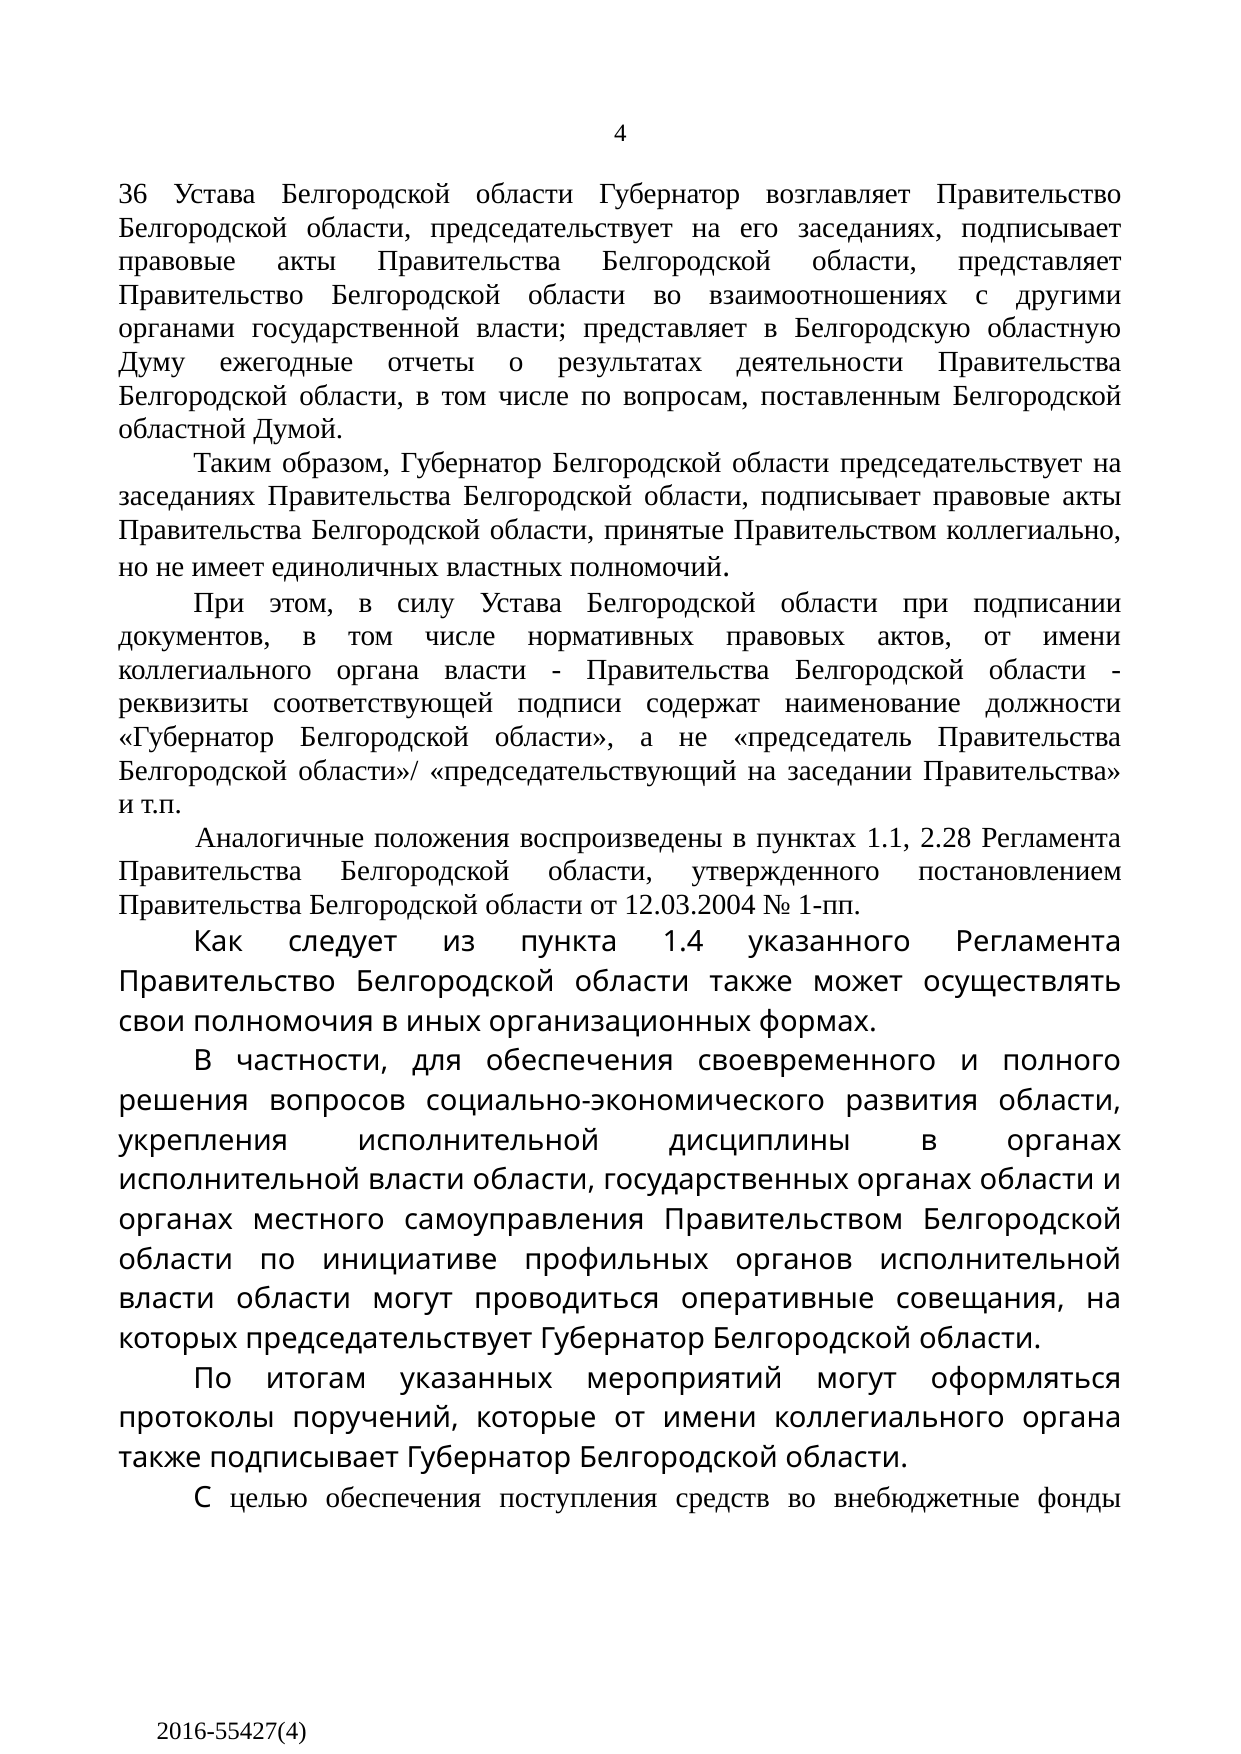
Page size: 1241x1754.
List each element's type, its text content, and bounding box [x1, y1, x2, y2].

text 36 Устава Белгородской области Губернатор возглавляет Правительство Белгородской области, председательствует на его заседаниях, подписывает правовые акты Правительства Белгородской области, представляет Правительство Белгородской области во взаимоотношениях с другими органами государственной власти; представляет в Белгородскую областную Думу ежегодные отчеты о результатах деятельности Правительства Белгородской области, в том числе по вопросам, поставленным Белгородской областной Думой. [118, 176, 1122, 445]
text В частности, для обеспечения своевременного и полного решения вопросов социально-экономического развития области, укрепления исполнительной дисциплины в органах исполнительной власти области, государственных органах области и органах местного самоуправления Правительством Белгородской области по инициативе профильных органов исполнительной власти области могут проводиться оперативные совещания, на которых председательствует Губернатор Белгородской области. [118, 1039, 1122, 1357]
text С целью обеспечения поступления средств во внебюджетные фонды [118, 1476, 1122, 1516]
text Как следует из пункта 1.4 указанного Регламента Правительство Белгородской области также может осуществлять свои полномочия в иных организационных формах. [118, 920, 1122, 1039]
text При этом, в силу Устава Белгородской области при подписании документов, в том числе нормативных правовых актов, от имени коллегиального органа власти - Правительства Белгородской области - реквизиты соответствующей подписи содержат наименование должности «Губернатор Белгородской области», а не «председатель Правительства Белгородской области»/ «председательствующий на заседании Правительства» и т.п. [118, 585, 1122, 820]
text Таким образом, Губернатор Белгородской области председательствует на заседаниях Правительства Белгородской области, подписывает правовые акты Правительства Белгородской области, принятые Правительством коллегиально, но не имеет единоличных властных полномочий. [118, 445, 1122, 585]
text По итогам указанных мероприятий могут оформляться протоколы поручений, которые от имени коллегиального органа также подписывает Губернатор Белгородской области. [118, 1357, 1122, 1476]
text Аналогичные положения воспроизведены в пунктах 1.1, 2.28 Регламента Правительства Белгородской области, утвержденного постановлением Правительства Белгородской области от 12.03.2004 № 1-пп. [118, 820, 1122, 920]
